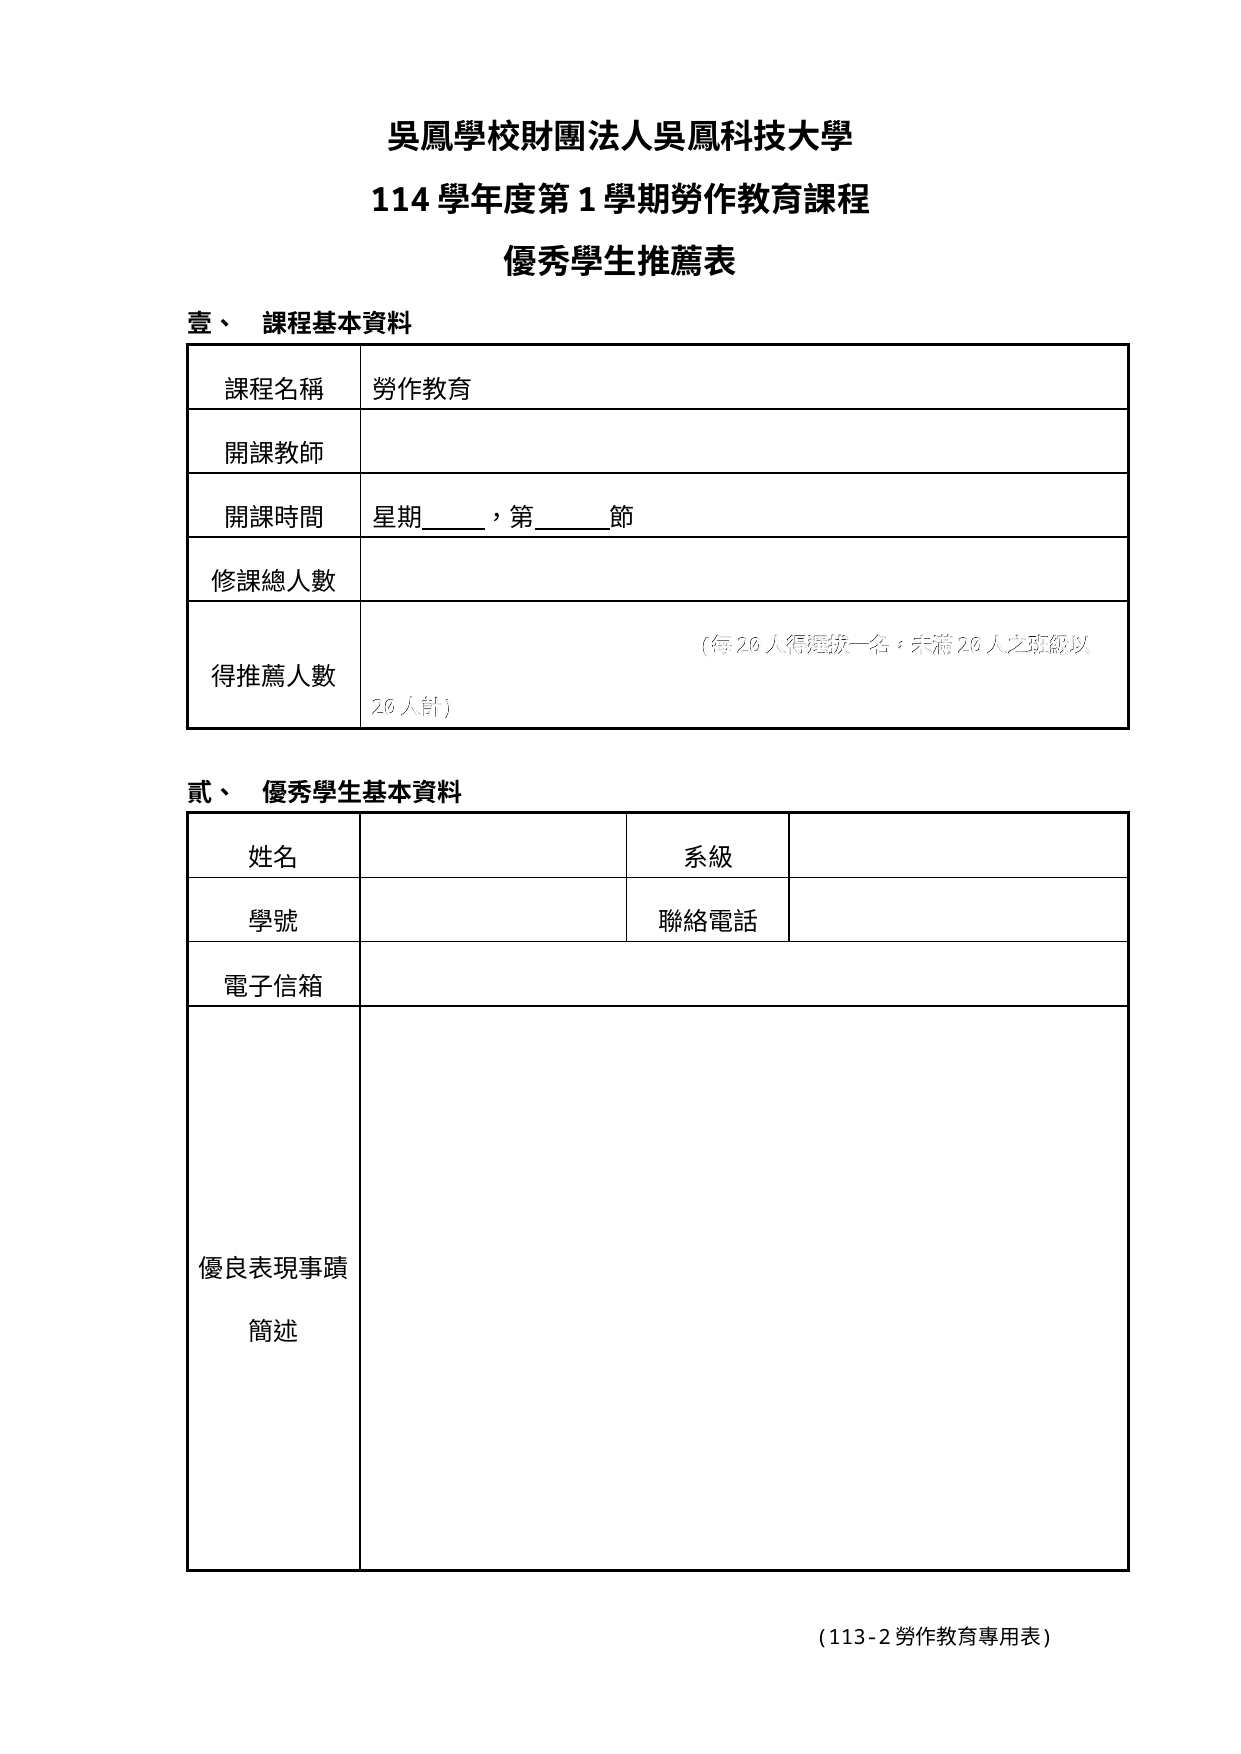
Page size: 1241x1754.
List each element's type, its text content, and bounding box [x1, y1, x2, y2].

table_cell [361, 878, 626, 941]
table_cell 優良表現事蹟簡述 [189, 1007, 359, 1569]
table_cell [361, 1007, 1127, 1569]
table_header [361, 814, 626, 877]
table_header [790, 814, 1127, 877]
list 課程基本資料 [187, 280, 1053, 342]
table_cell 開課教師 [189, 410, 360, 472]
table_cell [361, 538, 1127, 600]
table_cell 聯絡電話 [627, 878, 788, 941]
table_cell (每20人得選拔一名，未滿20人之班級以20人計) [361, 602, 1127, 727]
table_cell 開課時間 [189, 474, 360, 536]
text 優秀學生推薦表 [187, 217, 1053, 280]
list 優秀學生基本資料 [187, 749, 1053, 811]
table_cell 電子信箱 [189, 942, 359, 1005]
table_cell [790, 878, 1127, 941]
table_cell 學號 [189, 878, 359, 941]
text 吳鳳學校財團法人吳鳳科技大學 [187, 92, 1053, 155]
table_cell [361, 942, 1127, 1005]
table_header 系級 [627, 814, 788, 877]
table_header 勞作教育 [361, 346, 1127, 408]
table_cell 星期 ，第 節 [361, 474, 1127, 536]
table_cell 得推薦人數 [189, 602, 360, 727]
table_header 姓名 [189, 814, 359, 877]
text 114學年度第1學期勞作教育課程 [187, 155, 1053, 217]
table_cell 修課總人數 [189, 538, 360, 600]
table_cell [361, 410, 1127, 472]
table_header 課程名稱 [189, 346, 360, 408]
